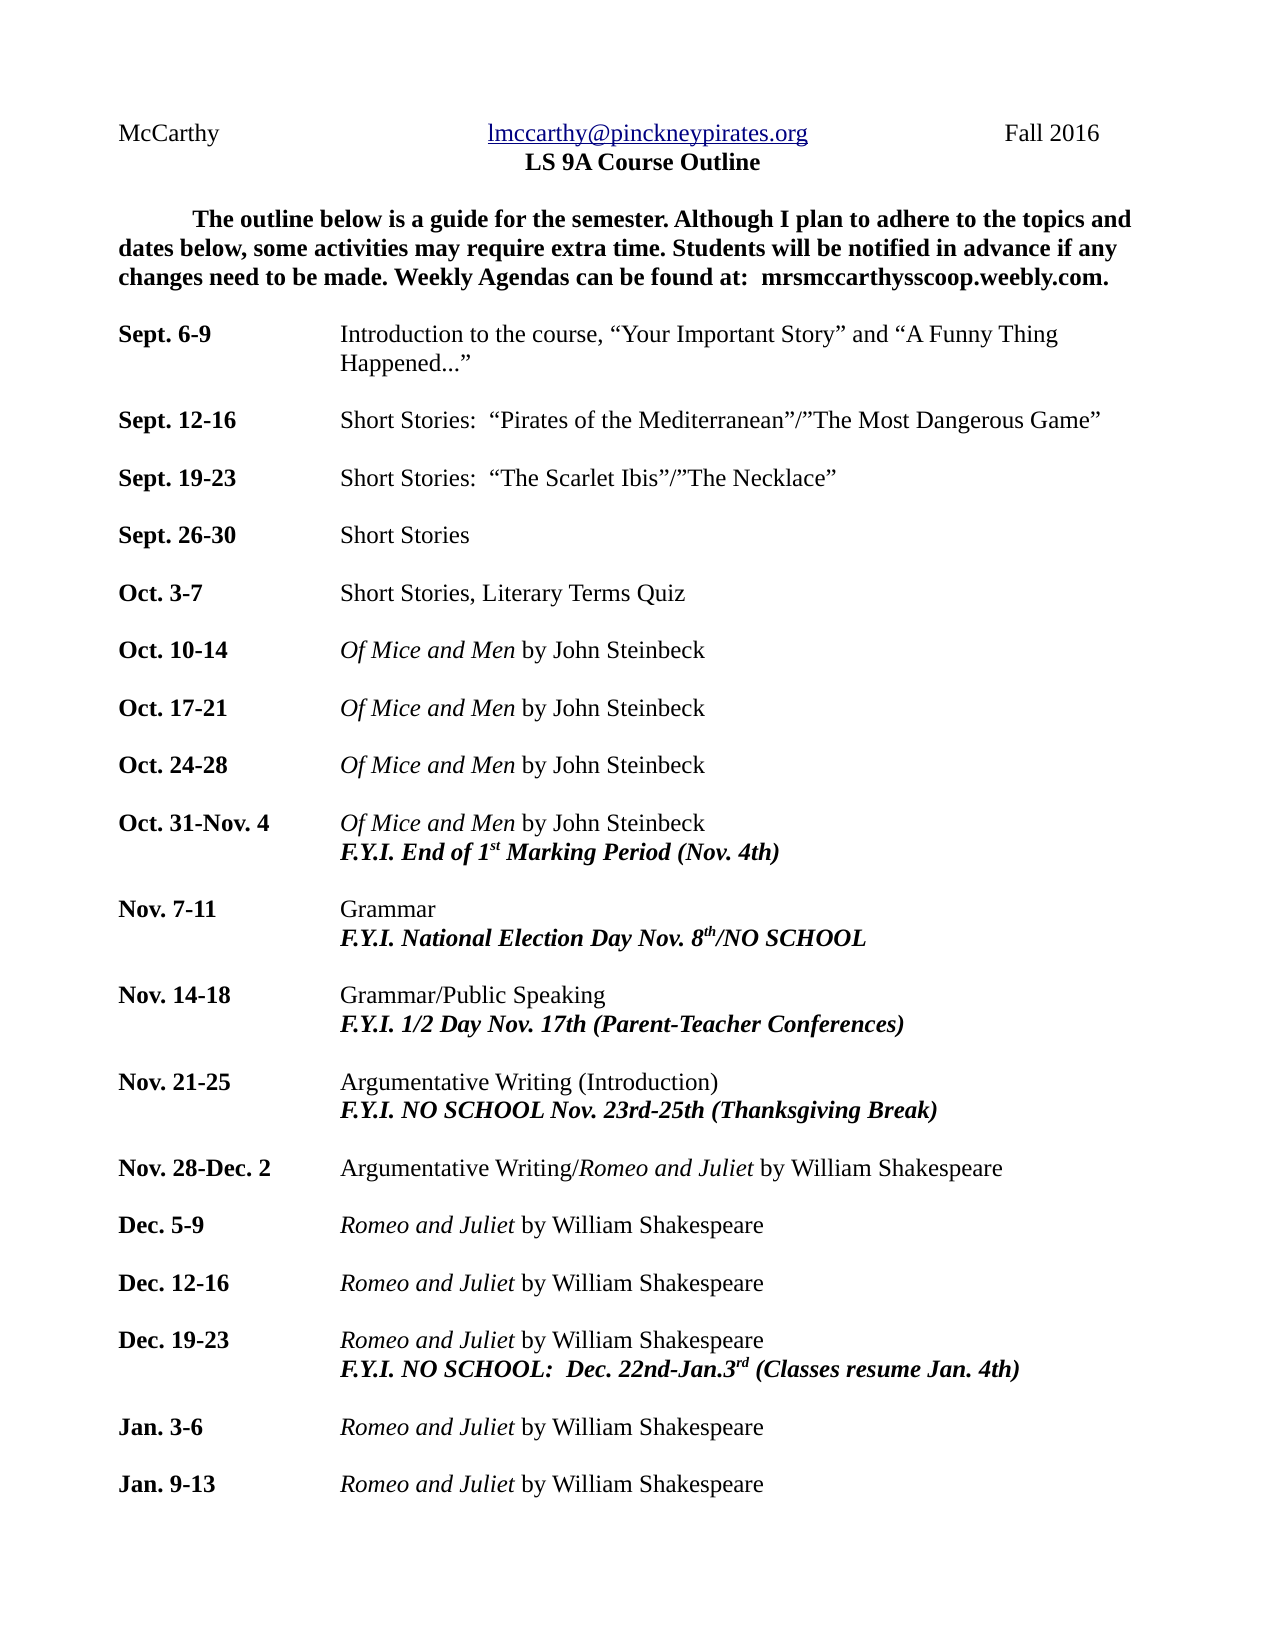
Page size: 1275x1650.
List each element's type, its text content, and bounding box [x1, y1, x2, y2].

text Oct. 10-14 Of Mice and Men by John Steinbeck [118, 636, 1157, 664]
text F.Y.I. End of 1st Marking Period (Nov. 4th) [118, 837, 1157, 866]
text Nov. 21-25 Argumentative Writing (Introduction) [118, 1067, 1157, 1096]
text Oct. 24-28 Of Mice and Men by John Steinbeck [118, 751, 1157, 779]
text F.Y.I. NO SCHOOL: Dec. 22nd-Jan.3rd (Classes resume Jan. 4th) [118, 1354, 1157, 1383]
text Dec. 5-9 Romeo and Juliet by William Shakespeare [118, 1211, 1157, 1239]
text Dec. 19-23 Romeo and Juliet by William Shakespeare [118, 1326, 1157, 1354]
text Sept. 12-16 Short Stories: “Pirates of the Mediterranean”/”The Most Dangerous Game” [118, 406, 1157, 434]
text Nov. 7-11 Grammar [118, 894, 1157, 923]
text Jan. 9-13 Romeo and Juliet by William Shakespeare [118, 1469, 1157, 1498]
text Sept. 19-23 Short Stories: “The Scarlet Ibis”/”The Necklace” [118, 463, 1157, 492]
text Dec. 12-16 Romeo and Juliet by William Shakespeare [118, 1268, 1157, 1297]
text Nov. 28-Dec. 2 Argumentative Writing/Romeo and Juliet by William Shakespeare [118, 1153, 1157, 1182]
text Sept. 6-9 Introduction to the course, “Your Important Story” and “A Funny Thing Happened...” [118, 319, 1157, 377]
text Nov. 14-18 Grammar/Public Speaking [118, 981, 1157, 1009]
text F.Y.I. National Election Day Nov. 8th/NO SCHOOL [118, 923, 1157, 952]
text F.Y.I. NO SCHOOL Nov. 23rd-25th (Thanksgiving Break) [118, 1096, 1157, 1124]
text Oct. 3-7 Short Stories, Literary Terms Quiz [118, 578, 1157, 607]
text The outline below is a guide for the semester. Although I plan to adhere to the topics and dates below, some activities may require extra time. Students will be notified in advance if any changes need to be made. Weekly Agendas can be found at: mrsmccarthysscoop.weebly.com. [118, 204, 1157, 291]
text Sept. 26-30 Short Stories [118, 521, 1157, 549]
text Oct. 31-Nov. 4 Of Mice and Men by John Steinbeck [118, 808, 1157, 837]
text Oct. 17-21 Of Mice and Men by John Steinbeck [118, 693, 1157, 722]
text F.Y.I. 1/2 Day Nov. 17th (Parent-Teacher Conferences) [118, 1009, 1157, 1038]
text Jan. 3-6 Romeo and Juliet by William Shakespeare [118, 1412, 1157, 1441]
text McCarthy lmccarthy@pinckneypirates.org Fall 2016 [118, 118, 1157, 147]
text LS 9A Course Outline [118, 147, 1157, 176]
